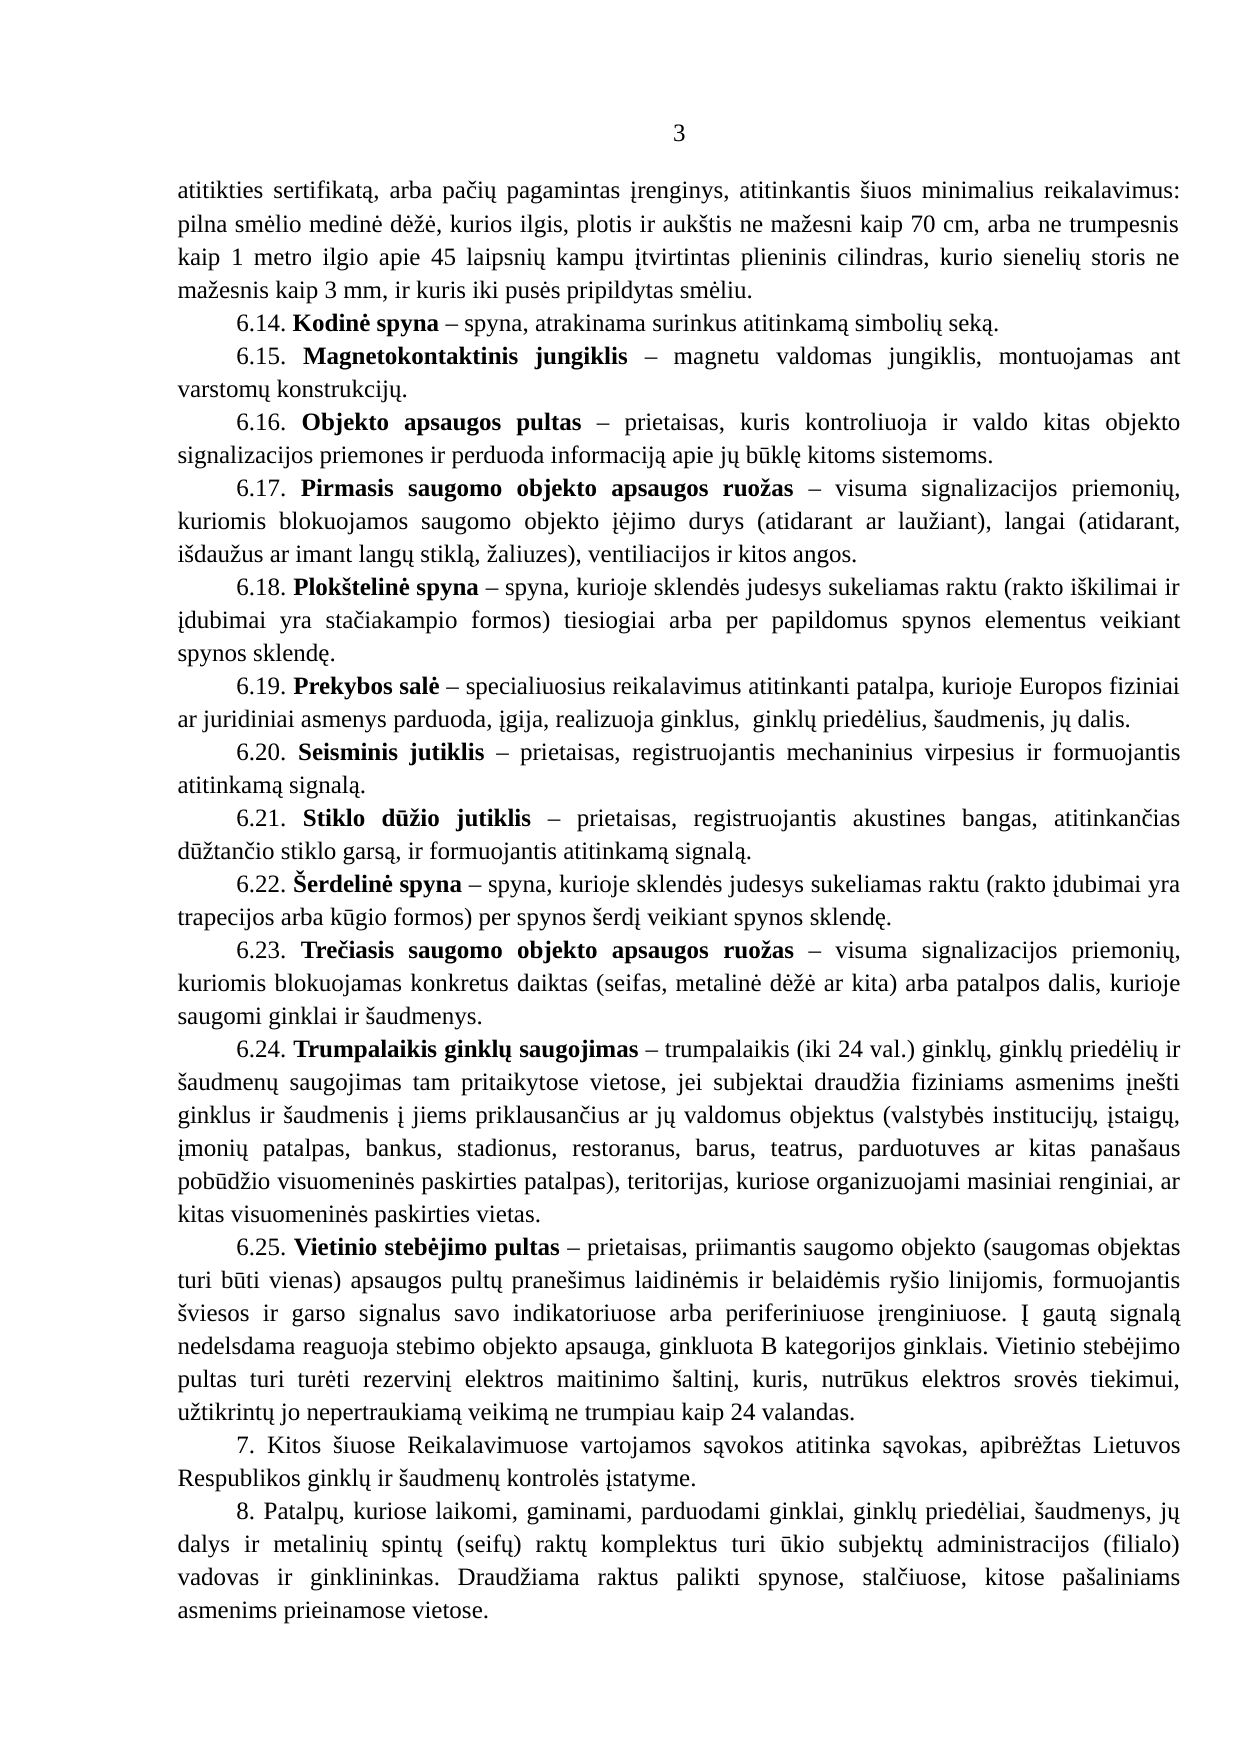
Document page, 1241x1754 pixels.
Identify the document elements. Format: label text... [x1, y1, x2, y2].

text 6.21. Stiklo dūžio jutiklis – prietaisas, registruojantis akustines bangas, atitinkančias dūžtančio stiklo garsą, ir formuojantis atitinkamą signalą. [177, 803, 1181, 865]
text 6.25. Vietinio stebėjimo pultas – prietaisas, priimantis saugomo objekto (saugomas objektas turi būti vienas) apsaugos pultų pranešimus laidinėmis ir belaidėmis ryšio linijomis, formuojantis šviesos ir garso signalus savo indikatoriuose arba periferiniuose įrenginiuose. Į gautą signalą nedelsdama reaguoja stebimo objekto apsauga, ginkluota B kategorijos ginklais. Vietinio stebėjimo pultas turi turėti rezervinį elektros maitinimo šaltinį, kuris, nutrūkus elektros srovės tiekimui, užtikrintų jo nepertraukiamą veikimą ne trumpiau kaip 24 valandas. [177, 1232, 1181, 1426]
text 7. Kitos šiuose Reikalavimuose vartojamos sąvokos atitinka sąvokas, apibrėžtas Lietuvos Respublikos ginklų ir šaudmenų kontrolės įstatyme. [177, 1430, 1181, 1492]
text 8. Patalpų, kuriose laikomi, gaminami, parduodami ginklai, ginklų priedėliai, šaudmenys, jų dalys ir metalinių spintų (seifų) raktų komplektus turi ūkio subjektų administracijos (filialo) vadovas ir ginklininkas. Draudžiama raktus palikti spynose, stalčiuose, kitose pašaliniams asmenims prieinamose vietose. [177, 1496, 1181, 1624]
text 6.23. Trečiasis saugomo objekto apsaugos ruožas – visuma signalizacijos priemonių, kuriomis blokuojamas konkretus daiktas (seifas, metalinė dėžė ar kita) arba patalpos dalis, kurioje saugomi ginklai ir šaudmenys. [177, 935, 1181, 1030]
text 6.15. Magnetokontaktinis jungiklis – magnetu valdomas jungiklis, montuojamas ant varstomų konstrukcijų. [177, 341, 1181, 402]
text 6.16. Objekto apsaugos pultas – prietaisas, kuris kontroliuoja ir valdo kitas objekto signalizacijos priemones ir perduoda informaciją apie jų būklę kitoms sistemoms. [177, 407, 1181, 468]
text 6.24. Trumpalaikis ginklų saugojimas – trumpalaikis (iki 24 val.) ginklų, ginklų priedėlių ir šaudmenų saugojimas tam pritaikytose vietose, jei subjektai draudžia fiziniams asmenims įnešti ginklus ir šaudmenis į jiems priklausančius ar jų valdomus objektus (valstybės institucijų, įstaigų, įmonių patalpas, bankus, stadionus, restoranus, barus, teatrus, parduotuves ar kitas panašaus pobūdžio visuomeninės paskirties patalpas), teritorijas, kuriose organizuojami masiniai renginiai, ar kitas visuomeninės paskirties vietas. [177, 1034, 1181, 1228]
text atitikties sertifikatą, arba pačių pagamintas įrenginys, atitinkantis šiuos minimalius reikalavimus: pilna smėlio medinė dėžė, kurios ilgis, plotis ir aukštis ne mažesni kaip 70 cm, arba ne trumpesnis kaip 1 metro ilgio apie 45 laipsnių kampu įtvirtintas plieninis cilindras, kurio sienelių storis ne mažesnis kaip 3 mm, ir kuris iki pusės pripildytas smėliu. [177, 176, 1181, 303]
text 6.22. Šerdelinė spyna – spyna, kurioje sklendės judesys sukeliamas raktu (rakto įdubimai yra trapecijos arba kūgio formos) per spynos šerdį veikiant spynos sklendę. [177, 869, 1181, 931]
text 6.17. Pirmasis saugomo objekto apsaugos ruožas – visuma signalizacijos priemonių, kuriomis blokuojamos saugomo objekto įėjimo durys (atidarant ar laužiant), langai (atidarant, išdaužus ar imant langų stiklą, žaliuzes), ventiliacijos ir kitos angos. [177, 473, 1181, 568]
text 6.18. Plokštelinė spyna – spyna, kurioje sklendės judesys sukeliamas raktu (rakto iškilimai ir įdubimai yra stačiakampio formos) tiesiogiai arba per papildomus spynos elementus veikiant spynos sklendę. [177, 572, 1181, 667]
text 6.14. Kodinė spyna – spyna, atrakinama surinkus atitinkamą simbolių seką. [177, 308, 1181, 336]
text 6.20. Seisminis jutiklis – prietaisas, registruojantis mechaninius virpesius ir formuojantis atitinkamą signalą. [177, 737, 1181, 799]
text 6.19. Prekybos salė – specialiuosius reikalavimus atitinkanti patalpa, kurioje Europos fiziniai ar juridiniai asmenys parduoda, įgija, realizuoja ginklus, ginklų priedėlius, šaudmenis, jų dalis. [177, 671, 1181, 733]
